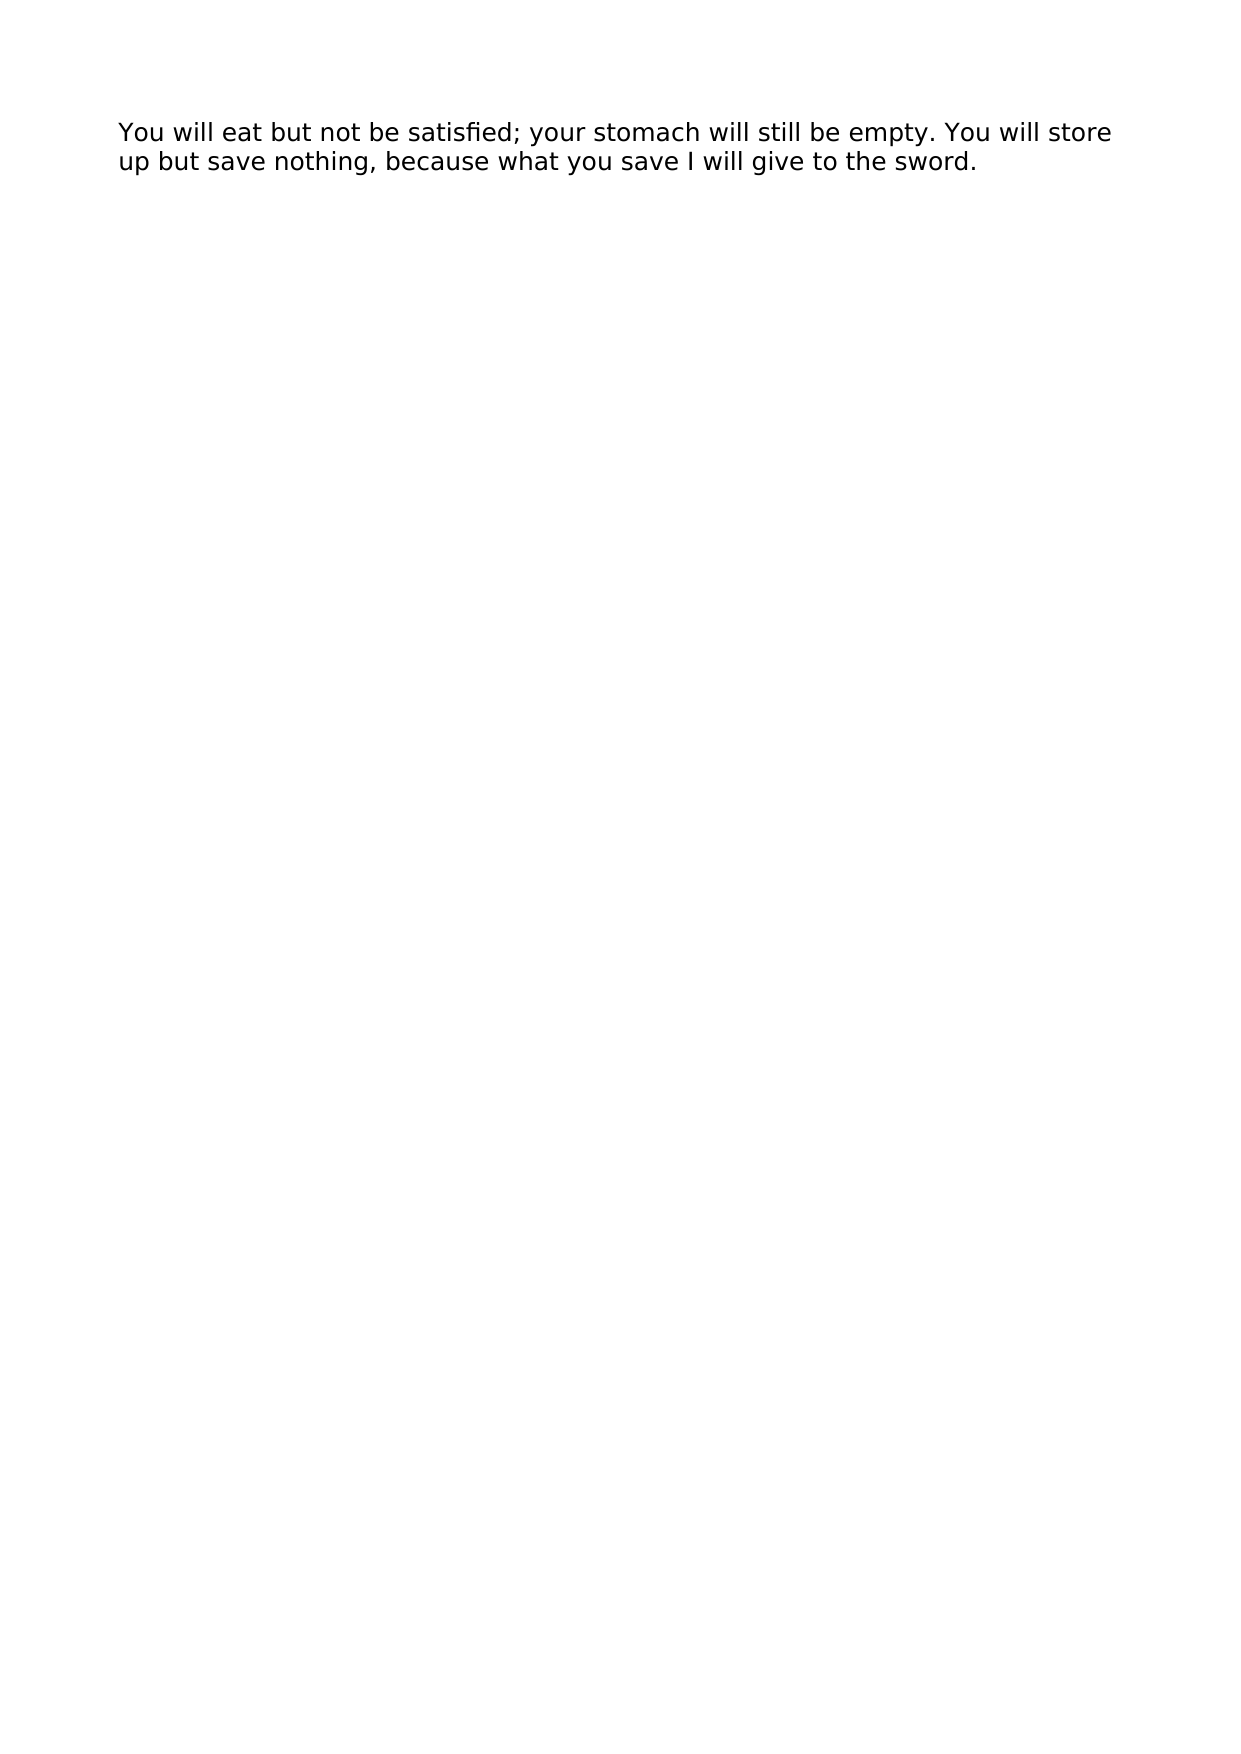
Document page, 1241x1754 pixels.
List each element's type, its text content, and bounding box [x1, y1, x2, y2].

text You will eat but not be satisfied; your stomach will still be empty. You will store up but save nothing, because what you save I will give to the sword. [118, 118, 1122, 176]
